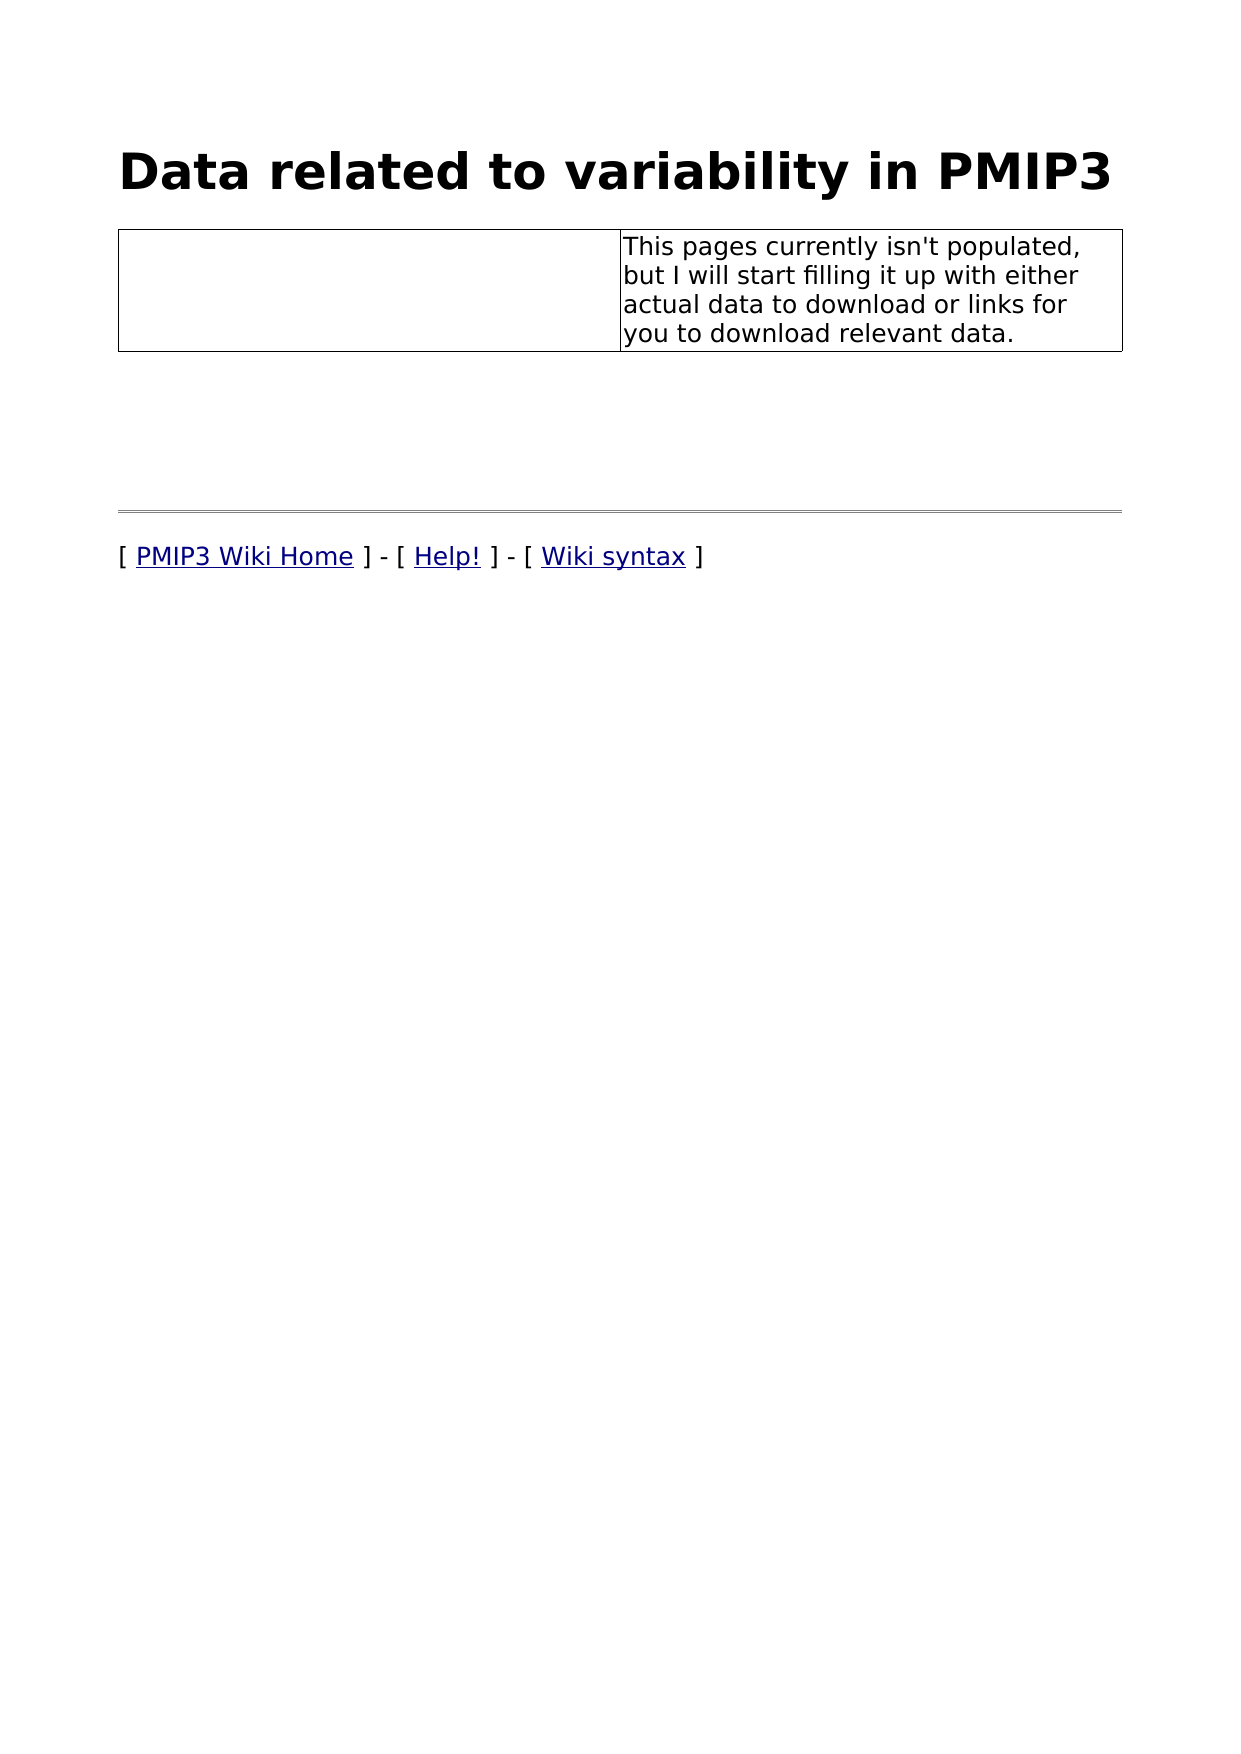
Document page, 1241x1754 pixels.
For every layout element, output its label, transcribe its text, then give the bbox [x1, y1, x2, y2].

subtitle Data related to variability in PMIP3 [118, 143, 1122, 201]
table_header [119, 230, 620, 351]
text [ PMIP3 Wiki Home ] - [ Help! ] - [ Wiki syntax ] [118, 542, 1122, 571]
table_header This pages currently isn't populated, but I will start filling it up with either actual data to download or links for you to download relevant data. [621, 230, 1122, 351]
